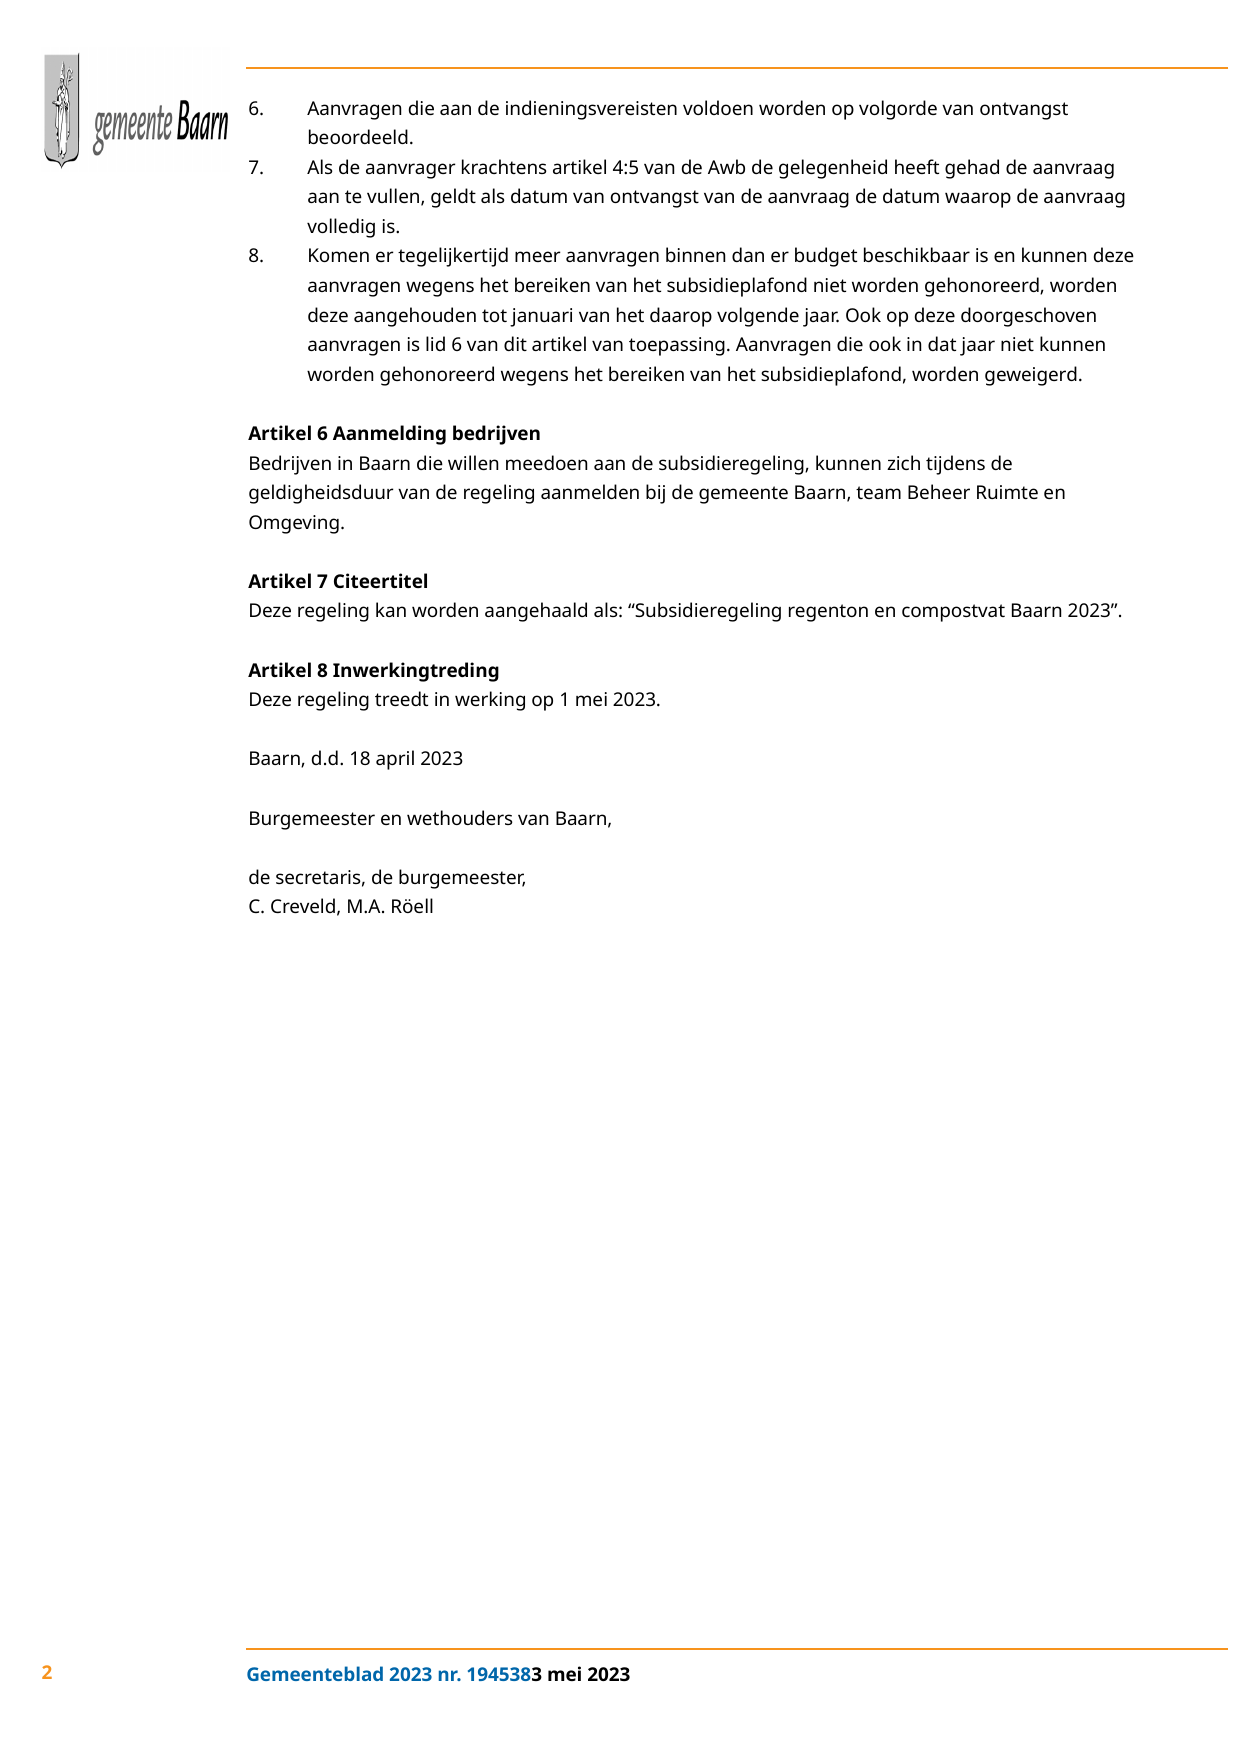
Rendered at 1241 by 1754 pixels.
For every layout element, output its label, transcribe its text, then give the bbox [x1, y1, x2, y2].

list Aanvragen die aan de indieningsvereisten voldoen worden op volgorde van ontvangst beoordeeld. [248, 95, 1152, 150]
text de secretaris, de burgemeester, [248, 864, 1152, 890]
text Artikel 7 Citeertitel [248, 568, 1152, 594]
text Deze regeling kan worden aangehaald als: “Subsidieregeling regenton en compostvat Baarn 2023”. [248, 598, 1152, 623]
text C. Creveld, M.A. Röell [248, 893, 1152, 919]
list Komen er tegelijkertijd meer aanvragen binnen dan er budget beschikbaar is en kunnen deze aanvragen wegens het bereiken van het subsidieplafond niet worden gehonoreerd, worden deze aangehouden tot januari van het daarop volgende jaar. Ook op deze doorgeschoven aanvragen is lid 6 van dit artikel van toepassing. Aanvragen die ook in dat jaar niet kunnen worden gehonoreerd wegens het bereiken van het subsidieplafond, worden geweigerd. [248, 243, 1152, 387]
text Deze regeling treedt in werking op 1 mei 2023. [248, 686, 1152, 712]
text Burgemeester en wethouders van Baarn, [248, 805, 1152, 831]
text Artikel 8 Inwerkingtreding [248, 657, 1152, 683]
picture [41, 47, 231, 172]
text Artikel 6 Aanmelding bedrijven [248, 420, 1152, 446]
text Baarn, d.d. 18 april 2023 [248, 746, 1152, 771]
list Als de aanvrager krachtens artikel 4:5 van de Awb de gelegenheid heeft gehad de aanvraag aan te vullen, geldt als datum van ontvangst van de aanvraag de datum waarop de aanvraag volledig is. [248, 154, 1152, 239]
text Bedrijven in Baarn die willen meedoen aan de subsidieregeling, kunnen zich tijdens de geldigheidsduur van de regeling aanmelden bij de gemeente Baarn, team Beheer Ruimte en Omgeving. [248, 450, 1152, 535]
